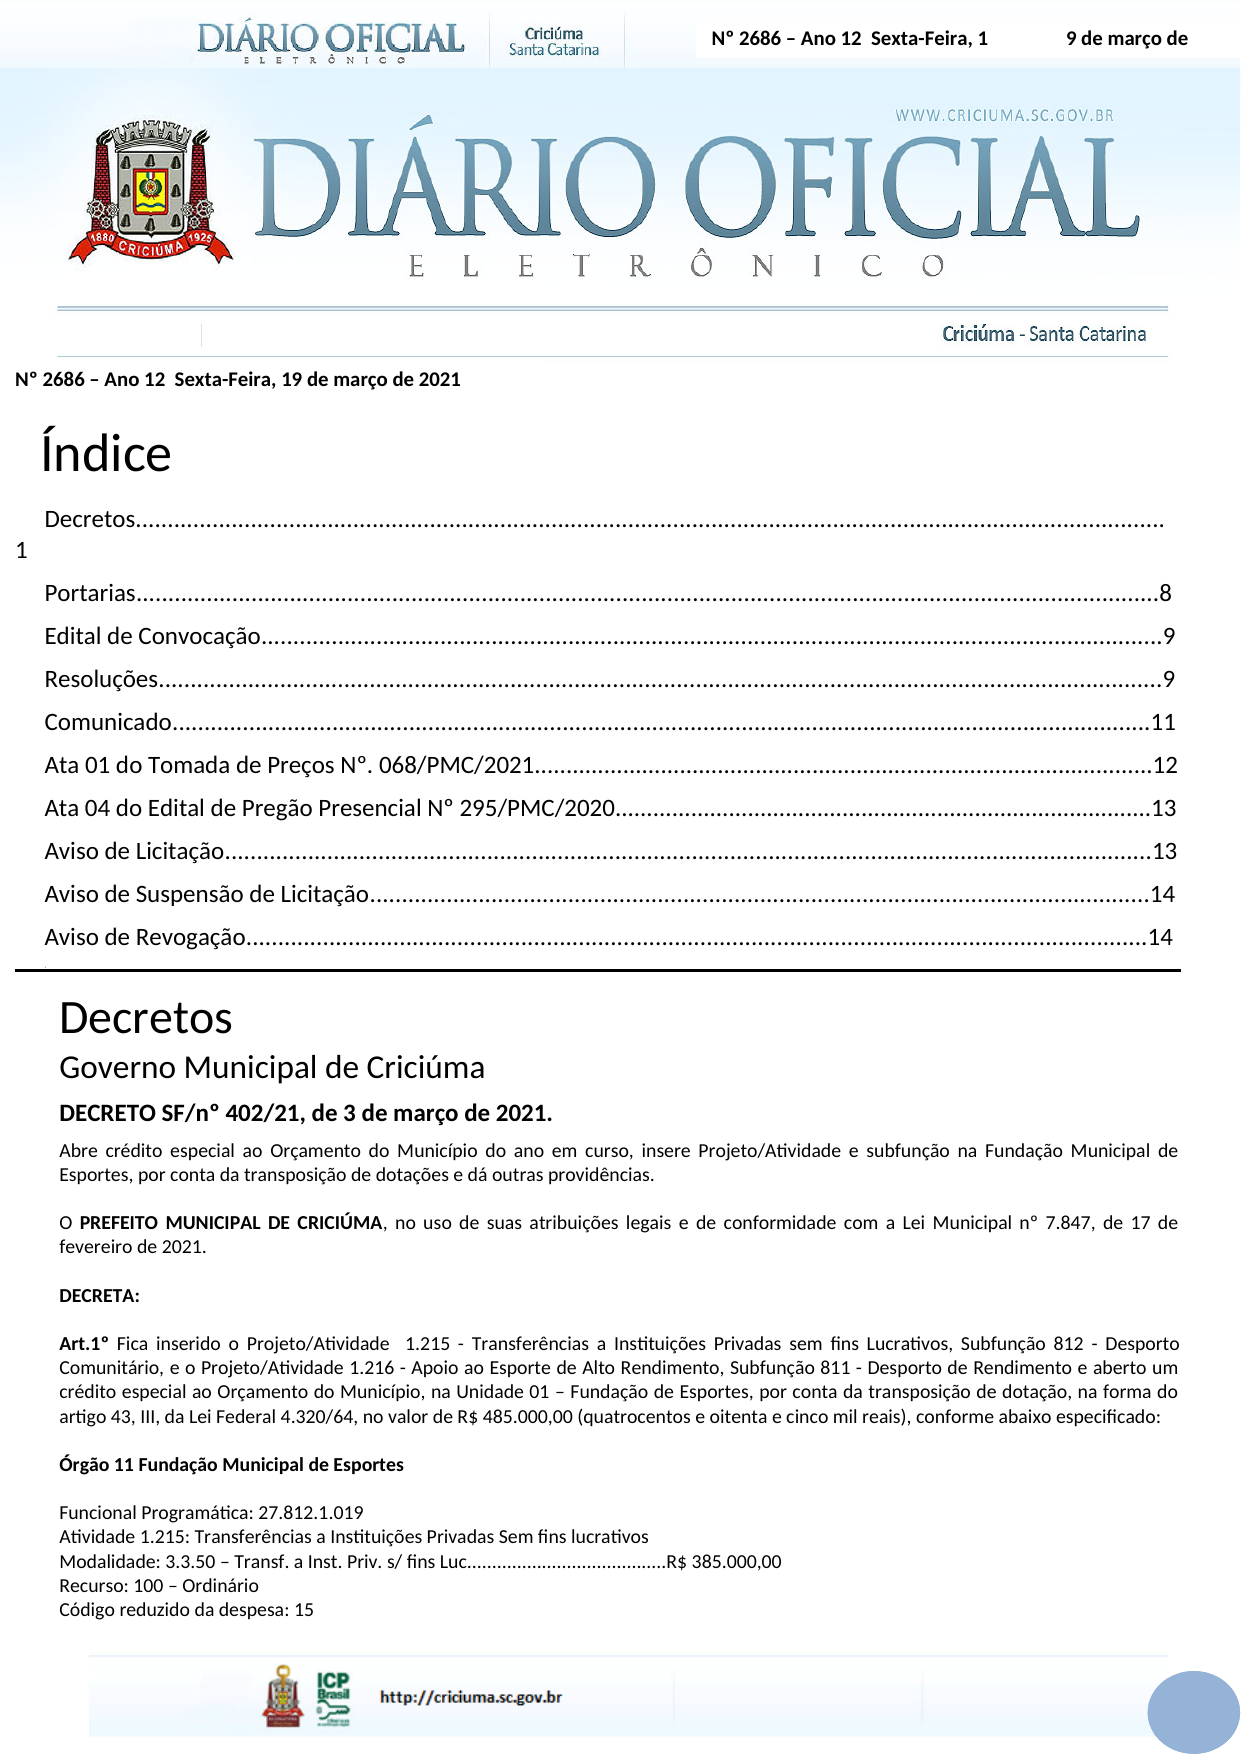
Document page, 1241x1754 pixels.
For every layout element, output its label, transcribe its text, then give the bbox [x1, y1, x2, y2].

text Recurso: 100 – Ordinário [59, 1573, 1181, 1597]
text Art.1º Fica inserido o Projeto/Atividade 1.215 - Transferências a Instituições Privadas sem fins Lucrativos, Subfunção 812 - Desporto Comunitário, e o Projeto/Atividade 1.216 - Apoio ao Esporte de Alto Rendimento, Subfunção 811 - Desporto de Rendimento e aberto um crédito especial ao Orçamento do Município, na Unidade 01 – Fundação de Esportes, por conta da transposição de dotação, na forma do artigo 43, III, da Lei Federal 4.320/64, no valor de R$ 485.000,00 (quatrocentos e oitenta e cinco mil reais), conforme abaixo especificado: [59, 1331, 1181, 1428]
text Abre crédito especial ao Orçamento do Município do ano em curso, insere Projeto/Atividade e subfunção na Fundação Municipal de Esportes, por conta da transposição de dotações e dá outras providências. [59, 1138, 1181, 1186]
text Ata 01 do Tomada de Preços Nº. 068/PMC/2021..................................................................................................12 [15, 749, 1181, 779]
text Código reduzido da despesa: 15 [59, 1597, 1181, 1621]
text Ata 04 do Edital de Pregão Presencial Nº 295/PMC/2020.....................................................................................13 [15, 792, 1181, 822]
text Edital de Convocação.............................................................................................................................................9 [15, 620, 1181, 650]
text O PREFEITO MUNICIPAL DE CRICIÚMA, no uso de suas atribuições legais e de conformidade com a Lei Municipal nº 7.847, de 17 de fevereiro de 2021. [59, 1211, 1181, 1259]
text Nº 2686 – Ano 12 Sexta-Feira, 19 de março de 2021 [15, 367, 529, 392]
text Aviso de Licitação.................................................................................................................................................13 [15, 835, 1181, 865]
text Decretos [59, 987, 1181, 1046]
text Atividade 1.215: Transferências a Instituições Privadas Sem fins lucrativos [59, 1525, 1181, 1549]
text Resoluções.............................................................................................................................................................9 [15, 663, 1181, 693]
text Aviso de Revogação.............................................................................................................................................14 [15, 921, 1181, 951]
text Funcional Programática: 27.812.1.019 [59, 1501, 1181, 1525]
text Índice [40, 419, 202, 485]
text Comunicado.........................................................................................................................................................11 [15, 706, 1181, 736]
text Portarias................................................................................................................................................................8 [15, 577, 1181, 607]
text Decretos.................................................................................................................................................................1 [15, 503, 1181, 564]
text Modalidade: 3.3.50 – Transf. a Inst. Priv. s/ fins Luc........................................R$ 385.000,00 [59, 1549, 1181, 1573]
text DECRETO SF/nº 402/21, de 3 de março de 2021. [59, 1097, 1181, 1128]
text Governo Municipal de Criciúma [59, 1046, 1181, 1087]
text Órgão 11 Fundação Municipal de Esportes [59, 1452, 1181, 1476]
text DECRETA: [59, 1283, 1181, 1307]
text Aviso de Suspensão de Licitação..........................................................................................................................14 [15, 878, 1181, 908]
